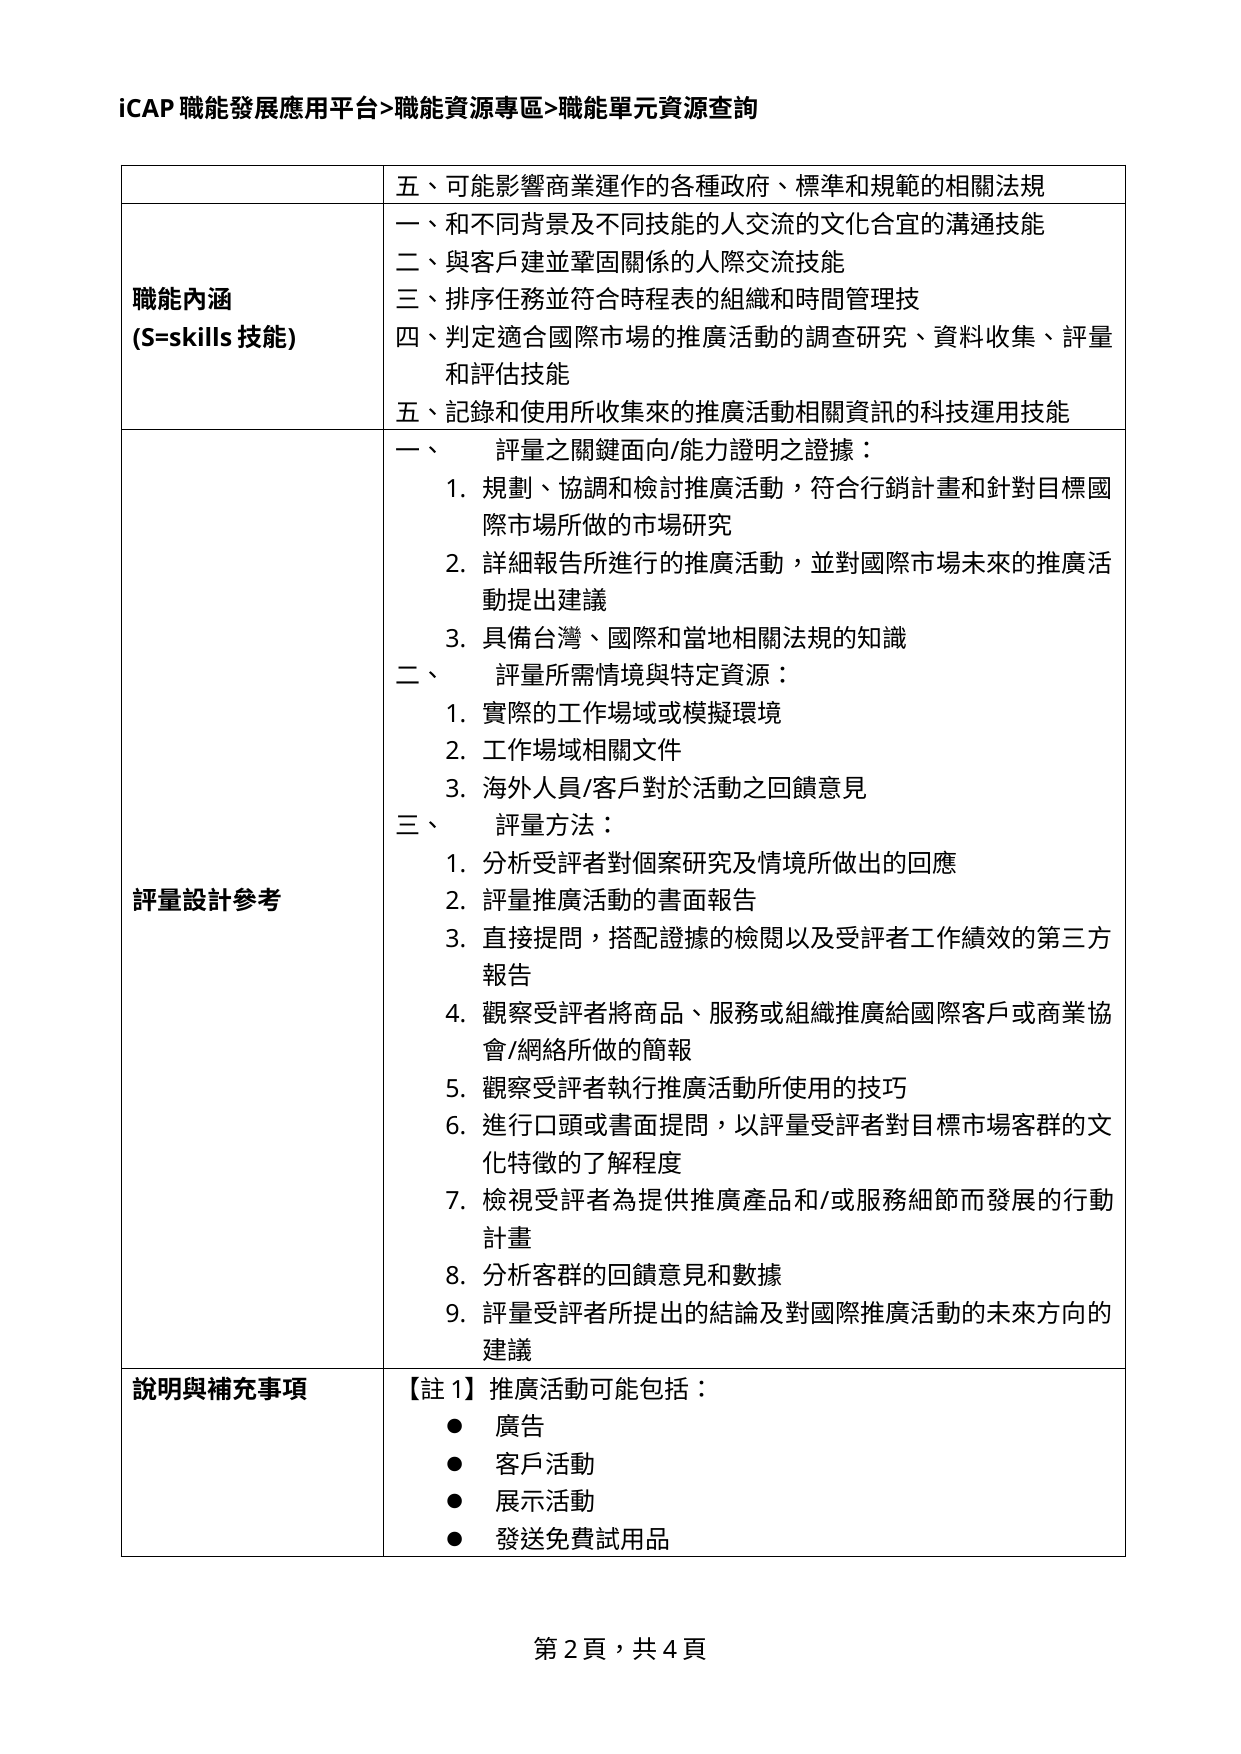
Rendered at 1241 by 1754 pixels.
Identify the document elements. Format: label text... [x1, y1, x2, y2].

table_cell 現有的海外媒介 目標市場客群的文化特徵 國際商業網絡 行銷策略和推廣活動 可能影響商業運作的各種政府、標準和規範的相關法規 [384, 166, 1125, 203]
table_cell 說明與補充事項 [122, 1369, 383, 1556]
table_cell 評量之關鍵面向/能力證明之證據： 規劃、協調和檢討推廣活動，符合行銷計畫和針對目標國際市場所做的市場研究 詳細報告所進行的推廣活動，並對國際市場未來的推廣活動提出建議 具備台灣、國際和當地相關法規的知識 評量所需情境與特定資源： 實際的工作場域或模擬環境 工作場域相關文件 海外人員/客戶對於活動之回饋意見 評量方法： 分析受評者對個案研究及情境所做出的回應 評量推廣活動的書面報告 直接提問，搭配證據的檢閱以及受評者工作績效的第三方報告 觀察受評者將商品、服務或組織推廣給國際客戶或商業協會/網絡所做的簡報 觀察受評者執行推廣活動所使用的技巧 進行口頭或書面提問，以評量受評者對目標市場客群的文化特徵的了解程度 檢視受評者為提供推廣產品和/或服務細節而發展的行動計畫 分析客群的回饋意見和數據 評量受評者所提出的結論及對國際推廣活動的未來方向的建議 [384, 430, 1125, 1368]
table_cell 和不同背景及不同技能的人交流的文化合宜的溝通技能 與客戶建並鞏固關係的人際交流技能 排序任務並符合時程表的組織和時間管理技 判定適合國際市場的推廣活動的調查研究、資料收集、評量和評估技能 記錄和使用所收集來的推廣活動相關資訊的科技運用技能 [384, 204, 1125, 429]
table_cell [122, 166, 383, 203]
table_cell 評量設計參考 [122, 430, 383, 1368]
table_cell 職能內涵 (S=skills技能) [122, 204, 383, 429]
table_cell 【註1】推廣活動可能包括： 廣告 客戶活動 展示活動 發送免費試用品 員工活動 媒體發表會 產品發表會 網頁 【註2】資訊來源管道可能包括： 學者和訓練機構 台灣商務處和其它政府部門和機構 外國大使館、領事館、台灣及海外的政府部門和機構 貿易和產業刊物 【註3】組織規定可能包括： 平等就業機會原則和實踐 產品和/或服務的職責分配 保密性和安全性規定 文化議題的考量 資源限制 道德標準 歸檔和記錄儲存流程 目標、目的、計畫、系統和流程 法規和組織政策/指南和要求 職業安全衛生之政策、程序和計畫 付款和交付方案 定價和折扣策略 品質和持續改善流程與標準 品保和/或程序說明手冊 更換和退款政策和程序 【註4】文化適當性可能係指： 所要進行的產品和/或服務推廣活動對於當地文化的適當性 【註5】指定人員或團體可能係指： 同事 委員會 顧客 外部組織，例如台灣商務處、政府部門和機構、商會 直屬管理團隊 主管 【註6】人員與資源可能涉及： 負責推廣活動特定目的的外包商 管理團隊 行銷資金 國外和當地的組織人員 推廣產品 試用品 科技設備 時間 場地 【註7】角色與職責可能包括： 工作守則 文化議題考量 與推廣活動所聘用的顧問或專家的契約協定 工作職責說明和就業安排 行銷計畫 與工作角色相關的組織政策 技能、培訓和職能 監督和責任歸屬的規定，包括職業安全衛生 團隊架構 【註8】國際商業人際網絡可能係指： 正式或非正式的人際網絡 政府透過台灣商務處或政府機構、商會所贊助的網絡 個人、團體、組織 私人或商業的人際網絡 專業或貿易網絡 【註9】回饋意見可能包括： 顧客/客戶反應的數據 職員數據 焦點團體 市場佔有率數據 銷售訂單 口碑報告 [384, 1369, 1125, 1556]
